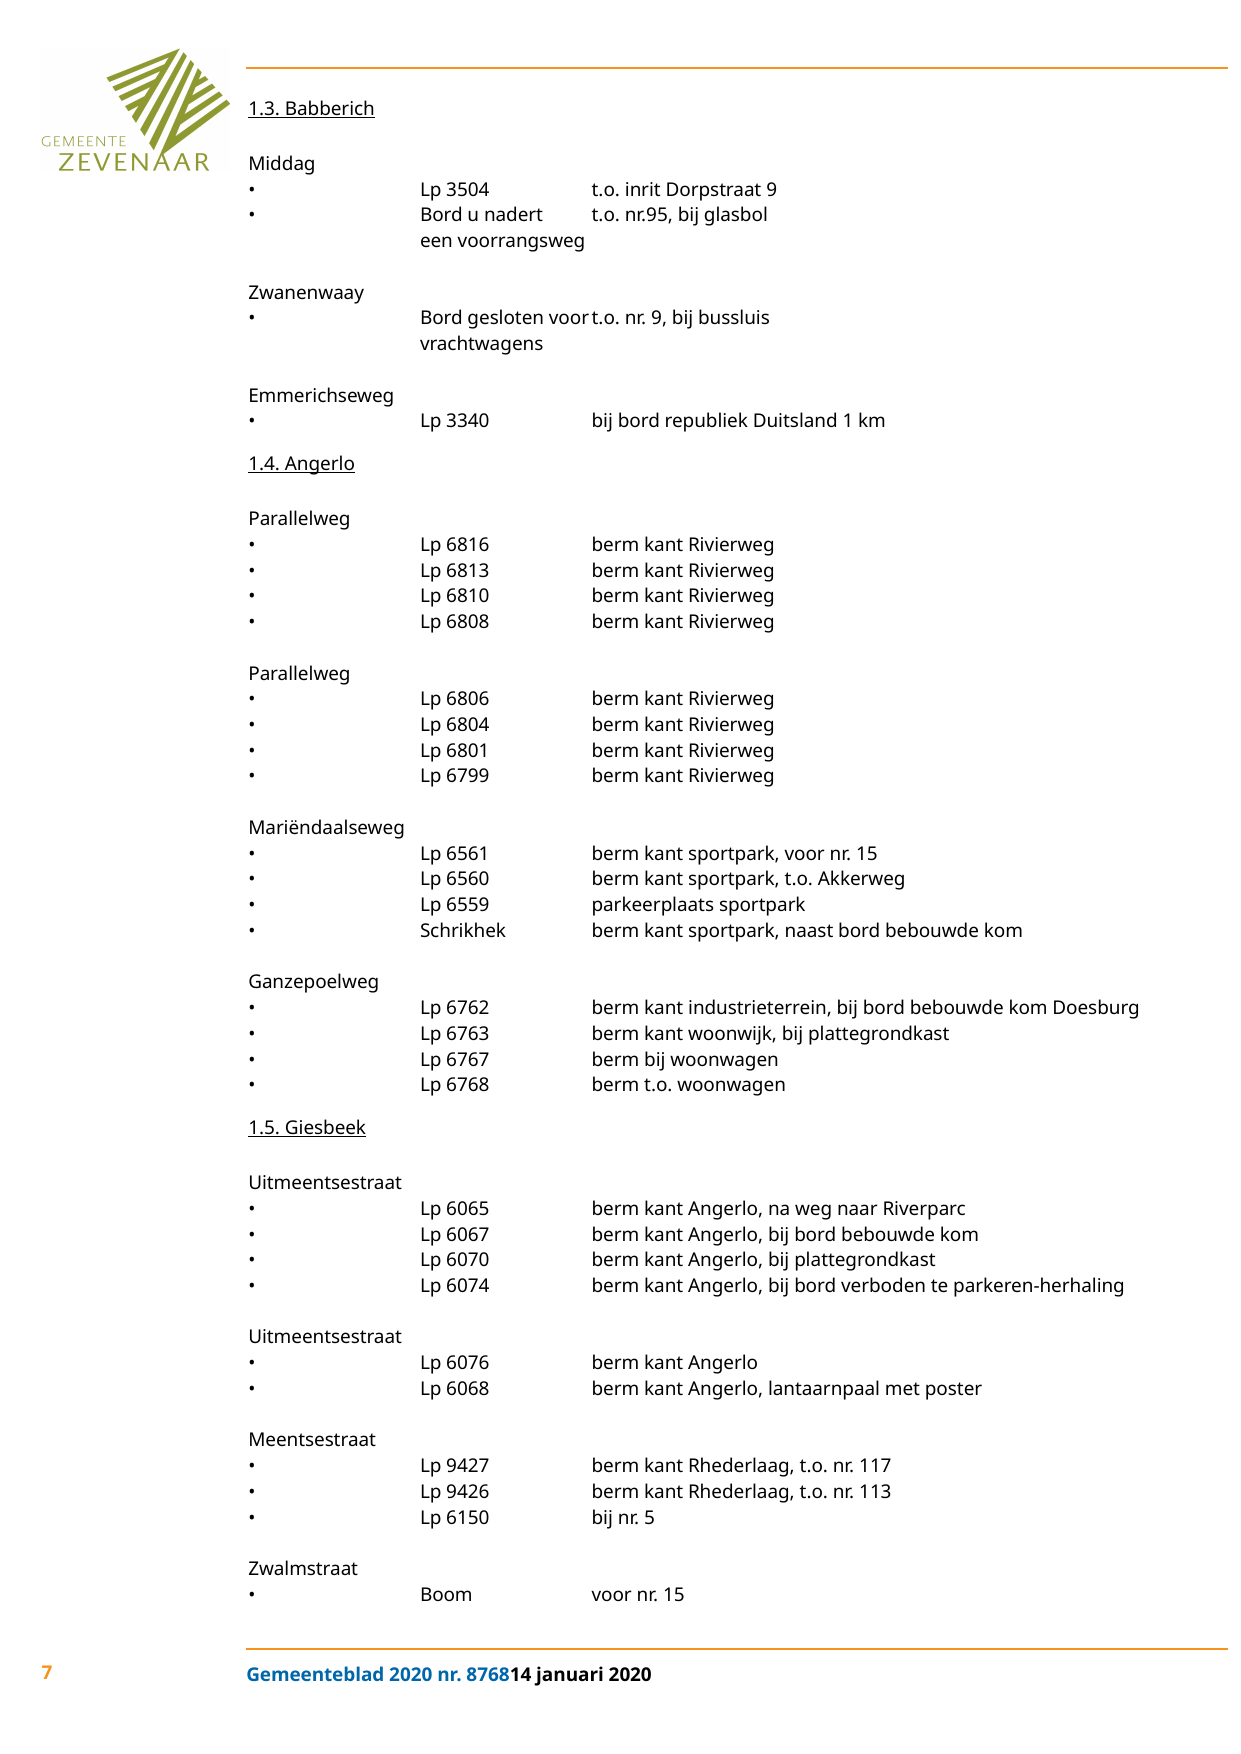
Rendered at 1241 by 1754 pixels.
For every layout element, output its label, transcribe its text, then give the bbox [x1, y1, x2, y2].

table_cell • [248, 408, 420, 433]
table_cell • [248, 1350, 420, 1375]
table_cell [591, 1298, 1152, 1324]
table_cell Lp 6810 [420, 583, 591, 608]
table_cell t.o. nr.95, bij glasbol [591, 202, 1152, 227]
table_cell • [248, 1195, 420, 1221]
table_cell berm kant Angerlo [591, 1350, 1152, 1375]
table_cell een voorrangsweg [420, 228, 1152, 253]
table_cell Lp 6559 [420, 891, 591, 917]
table_cell [591, 1401, 1152, 1427]
table_cell • [248, 1221, 420, 1247]
table_cell berm kant Rivierweg [591, 583, 1152, 608]
table_cell berm kant Angerlo, bij bord verboden te parkeren-herhaling [591, 1272, 1152, 1298]
table_cell • [248, 686, 420, 711]
table_cell • [248, 1581, 420, 1607]
table_cell berm kant Angerlo, lantaarnpaal met poster [591, 1375, 1152, 1401]
table_cell Lp 6799 [420, 763, 591, 788]
table_cell Bord u nadert [420, 202, 591, 227]
table_cell Lp 6150 [420, 1504, 591, 1529]
table_cell Lp 6808 [420, 608, 591, 634]
table_cell [248, 228, 420, 253]
table_cell Bord gesloten voor [420, 305, 591, 330]
table_cell Mariëndaalseweg [248, 814, 1152, 840]
table_cell vrachtwagens [420, 330, 1152, 356]
table_header Uitmeentsestraat [248, 1169, 1152, 1195]
table_cell [248, 943, 420, 968]
table_cell • [248, 1478, 420, 1504]
table_cell berm kant Rhederlaag, t.o. nr. 117 [591, 1453, 1152, 1478]
table_cell Lp 6561 [420, 840, 591, 866]
table_cell • [248, 1020, 420, 1046]
table_cell berm kant sportpark, t.o. Akkerweg [591, 866, 1152, 891]
table_cell • [248, 557, 420, 583]
table_cell • [248, 531, 420, 557]
table_cell • [248, 176, 420, 202]
table_cell • [248, 608, 420, 634]
table_cell Ganzepoelweg [248, 969, 1152, 994]
table_cell berm kant Angerlo, bij plattegrondkast [591, 1247, 1152, 1272]
table_cell bij bord republiek Duitsland 1 km [591, 408, 1152, 433]
table_cell • [248, 866, 420, 891]
table_cell • [248, 1046, 420, 1071]
table_cell berm kant Rivierweg [591, 608, 1152, 634]
table_cell Lp 6804 [420, 711, 591, 737]
table_cell • [248, 891, 420, 917]
table_cell [591, 789, 1152, 814]
table_cell • [248, 1071, 420, 1097]
table_cell • [248, 1453, 420, 1478]
table_cell Schrikhek [420, 917, 591, 943]
table_header Middag [248, 150, 1152, 176]
table_cell berm kant Angerlo, na weg naar Riverparc [591, 1195, 1152, 1221]
table_cell berm kant woonwijk, bij plattegrondkast [591, 1020, 1152, 1046]
table_cell • [248, 583, 420, 608]
table_cell Zwalmstraat [248, 1555, 1152, 1581]
table_cell Lp 3504 [420, 176, 591, 202]
table_cell t.o. inrit Dorpstraat 9 [591, 176, 1152, 202]
table_cell Lp 3340 [420, 408, 591, 433]
table_cell [420, 634, 591, 660]
table_cell [420, 789, 591, 814]
table_cell [248, 1401, 420, 1427]
table_cell berm kant Rhederlaag, t.o. nr. 113 [591, 1478, 1152, 1504]
table_cell • [248, 917, 420, 943]
table_cell Zwanenwaay [248, 279, 1152, 304]
table_cell Lp 6067 [420, 1221, 591, 1247]
table_cell [420, 356, 1152, 382]
table_cell [248, 330, 420, 356]
table_cell parkeerplaats sportpark [591, 891, 1152, 917]
table_cell berm t.o. woonwagen [591, 1071, 1152, 1097]
table_cell Lp 6767 [420, 1046, 591, 1071]
table_cell berm kant Angerlo, bij bord bebouwde kom [591, 1221, 1152, 1247]
table_cell Lp 6768 [420, 1071, 591, 1097]
table_cell • [248, 840, 420, 866]
table_cell Lp 6560 [420, 866, 591, 891]
table_cell Lp 6801 [420, 737, 591, 763]
table_cell Lp 6070 [420, 1247, 591, 1272]
table_cell berm kant industrieterrein, bij bord bebouwde kom Doesburg [591, 994, 1152, 1020]
table_cell • [248, 305, 420, 330]
table_cell [591, 634, 1152, 660]
table_cell Lp 9427 [420, 1453, 591, 1478]
table_cell [420, 253, 1152, 279]
table_cell Meentsestraat [248, 1427, 1152, 1452]
table_cell Parallelweg [248, 660, 1152, 686]
table_cell Lp 6816 [420, 531, 591, 557]
table_cell Boom [420, 1581, 591, 1607]
table_cell [248, 789, 420, 814]
table_cell berm kant Rivierweg [591, 531, 1152, 557]
table_cell berm kant Rivierweg [591, 557, 1152, 583]
table_cell Lp 6074 [420, 1272, 591, 1298]
table_cell [248, 1530, 420, 1555]
table_header Parallelweg [248, 505, 1152, 531]
table_cell Lp 6763 [420, 1020, 591, 1046]
table_cell • [248, 994, 420, 1020]
table_cell berm kant sportpark, voor nr. 15 [591, 840, 1152, 866]
text 1.4. Angerlo [248, 450, 1152, 476]
text 1.3. Babberich [248, 95, 1152, 121]
table_cell [248, 1298, 420, 1324]
table_cell berm kant Rivierweg [591, 737, 1152, 763]
table_cell berm kant sportpark, naast bord bebouwde kom [591, 917, 1152, 943]
table_cell Lp 6068 [420, 1375, 591, 1401]
table_cell [248, 356, 420, 382]
table_cell Lp 6065 [420, 1195, 591, 1221]
table_cell [591, 943, 1152, 968]
table_cell [420, 1530, 591, 1555]
table_cell • [248, 1504, 420, 1529]
table_cell voor nr. 15 [591, 1581, 1152, 1607]
picture [41, 47, 231, 172]
table_cell • [248, 1375, 420, 1401]
table_cell berm kant Rivierweg [591, 763, 1152, 788]
table_cell Lp 6813 [420, 557, 591, 583]
table_cell Lp 9426 [420, 1478, 591, 1504]
table_cell [591, 1530, 1152, 1555]
table_cell [420, 1401, 591, 1427]
table_cell Lp 6076 [420, 1350, 591, 1375]
table_cell • [248, 1272, 420, 1298]
table_cell berm bij woonwagen [591, 1046, 1152, 1071]
table_cell [248, 634, 420, 660]
table_cell Emmerichseweg [248, 382, 1152, 407]
table_cell • [248, 737, 420, 763]
text 1.5. Giesbeek [248, 1114, 1152, 1140]
table_cell • [248, 202, 420, 227]
table_cell Lp 6806 [420, 686, 591, 711]
table_cell t.o. nr. 9, bij bussluis [591, 305, 1152, 330]
table_cell berm kant Rivierweg [591, 711, 1152, 737]
table_cell [420, 943, 591, 968]
table_cell berm kant Rivierweg [591, 686, 1152, 711]
table_cell bij nr. 5 [591, 1504, 1152, 1529]
table_cell • [248, 1247, 420, 1272]
table_cell Uitmeentsestraat [248, 1324, 1152, 1349]
table_cell • [248, 763, 420, 788]
table_cell Lp 6762 [420, 994, 591, 1020]
table_cell [420, 1298, 591, 1324]
table_cell • [248, 711, 420, 737]
table_cell [248, 253, 420, 279]
